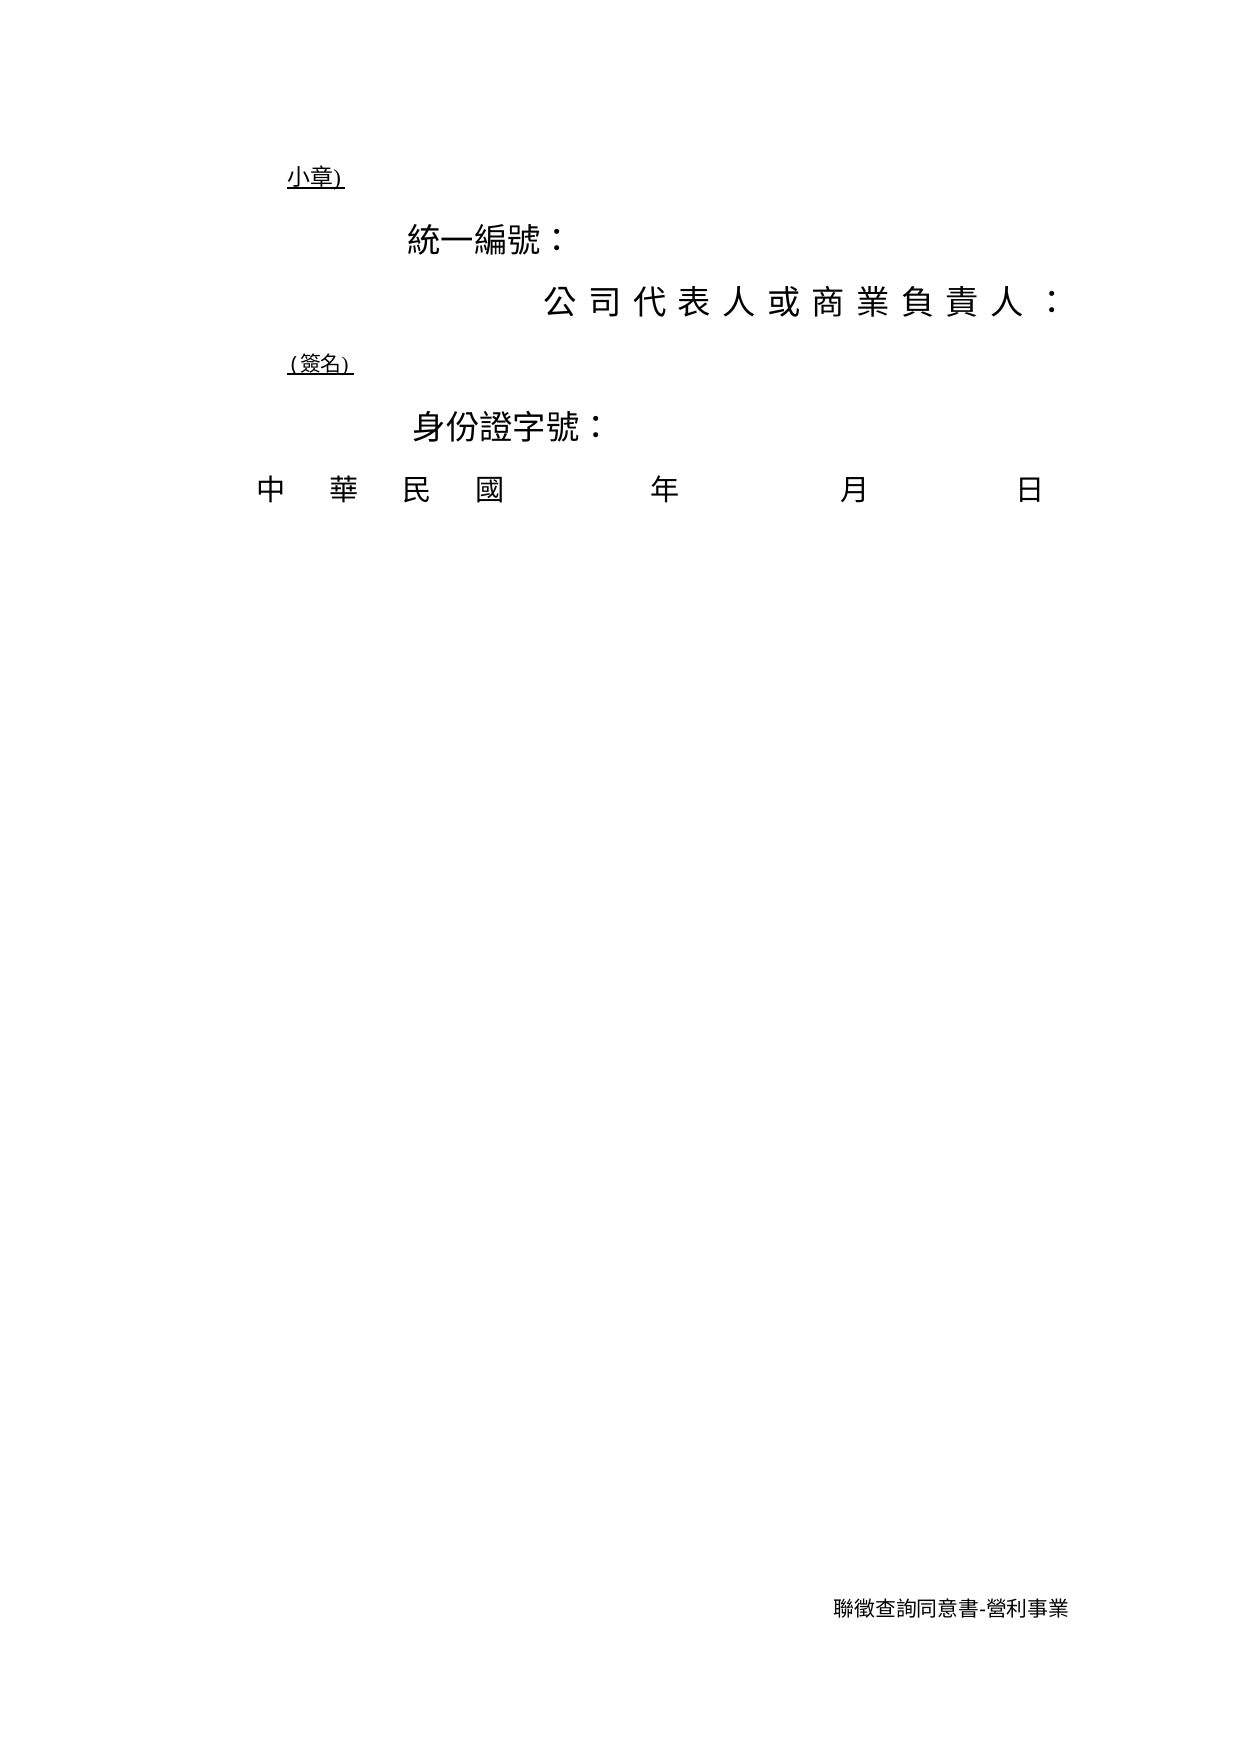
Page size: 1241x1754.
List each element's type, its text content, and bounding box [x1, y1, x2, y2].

text 身份證字號： [187, 383, 1069, 446]
text 小章) [187, 133, 1069, 196]
text 統一編號： [187, 196, 1069, 258]
text 公司代表人或商業負責人： (簽名) [187, 258, 1069, 383]
text 中 華 民 國 年 月 日 [187, 446, 1044, 508]
